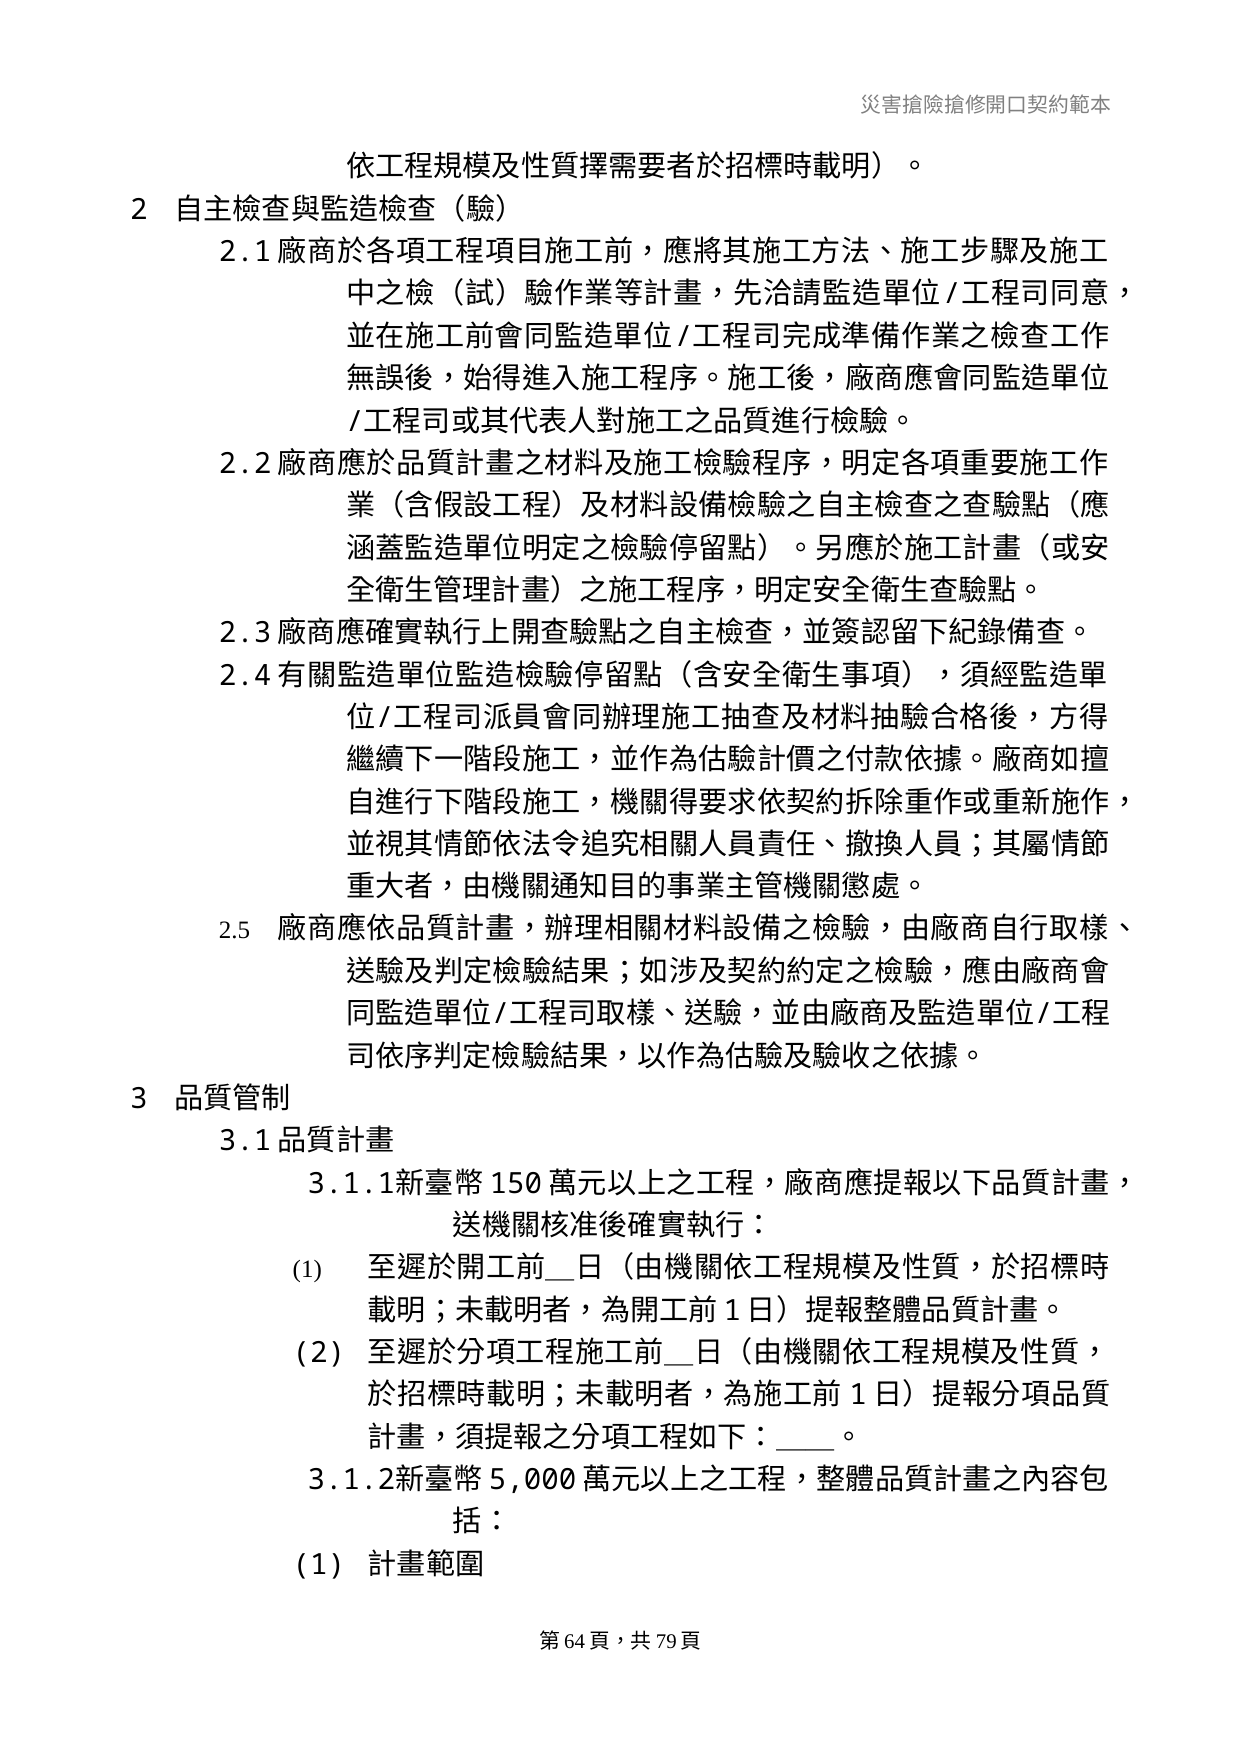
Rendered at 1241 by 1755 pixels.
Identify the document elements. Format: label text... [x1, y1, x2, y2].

list 品質管制 [130, 1074, 1110, 1117]
list 有關監造單位監造檢驗停留點（含安全衛生事項），須經監造單位/工程司派員會同辦理施工抽查及材料抽驗合格後，方得繼續下一階段施工，並作為估驗計價之付款依據。廠商如擅自進行下階段施工，機關得要求依契約拆除重作或重新施作，並視其情節依法令追究相關人員責任、撤換人員；其屬情節重大者，由機關通知目的事業主管機關懲處。 [218, 651, 1110, 905]
list 廠商應確實執行上開查驗點之自主檢查，並簽認留下紀錄備查。 [218, 609, 1110, 651]
list 計畫範圍 [292, 1540, 1110, 1583]
list 廠商應於品質計畫之材料及施工檢驗程序，明定各項重要施工作業（含假設工程）及材料設備檢驗之自主檢查之查驗點（應涵蓋監造單位明定之檢驗停留點）。另應於施工計畫（或安全衛生管理計畫）之施工程序，明定安全衛生查驗點。 [218, 439, 1110, 609]
list 新臺幣150萬元以上之工程，廠商應提報以下品質計畫，送機關核准後確實執行： [307, 1159, 1110, 1244]
list 依工程規模及性質擇需要者於招標時載明）。 [218, 143, 1110, 185]
list 品質計畫 [218, 1117, 1110, 1159]
list 新臺幣5,000萬元以上之工程，整體品質計畫之內容包括： [307, 1456, 1110, 1540]
list 至遲於開工前＿日（由機關依工程規模及性質，於招標時載明；未載明者，為開工前1日）提報整體品質計畫。 [292, 1244, 1110, 1328]
list 至遲於分項工程施工前＿日（由機關依工程規模及性質，於招標時載明；未載明者，為施工前1日）提報分項品質計畫，須提報之分項工程如下：＿＿。 [292, 1328, 1110, 1456]
list 廠商於各項工程項目施工前，應將其施工方法、施工步驟及施工中之檢（試）驗作業等計畫，先洽請監造單位/工程司同意，並在施工前會同監造單位/工程司完成準備作業之檢查工作無誤後，始得進入施工程序。施工後，廠商應會同監造單位/工程司或其代表人對施工之品質進行檢驗。 [218, 228, 1110, 439]
list 廠商應依品質計畫，辦理相關材料設備之檢驗，由廠商自行取樣、送驗及判定檢驗結果；如涉及契約約定之檢驗，應由廠商會同監造單位/工程司取樣、送驗，並由廠商及監造單位/工程司依序判定檢驗結果，以作為估驗及驗收之依據。 [218, 905, 1110, 1074]
list 自主檢查與監造檢查（驗） [130, 185, 1110, 228]
